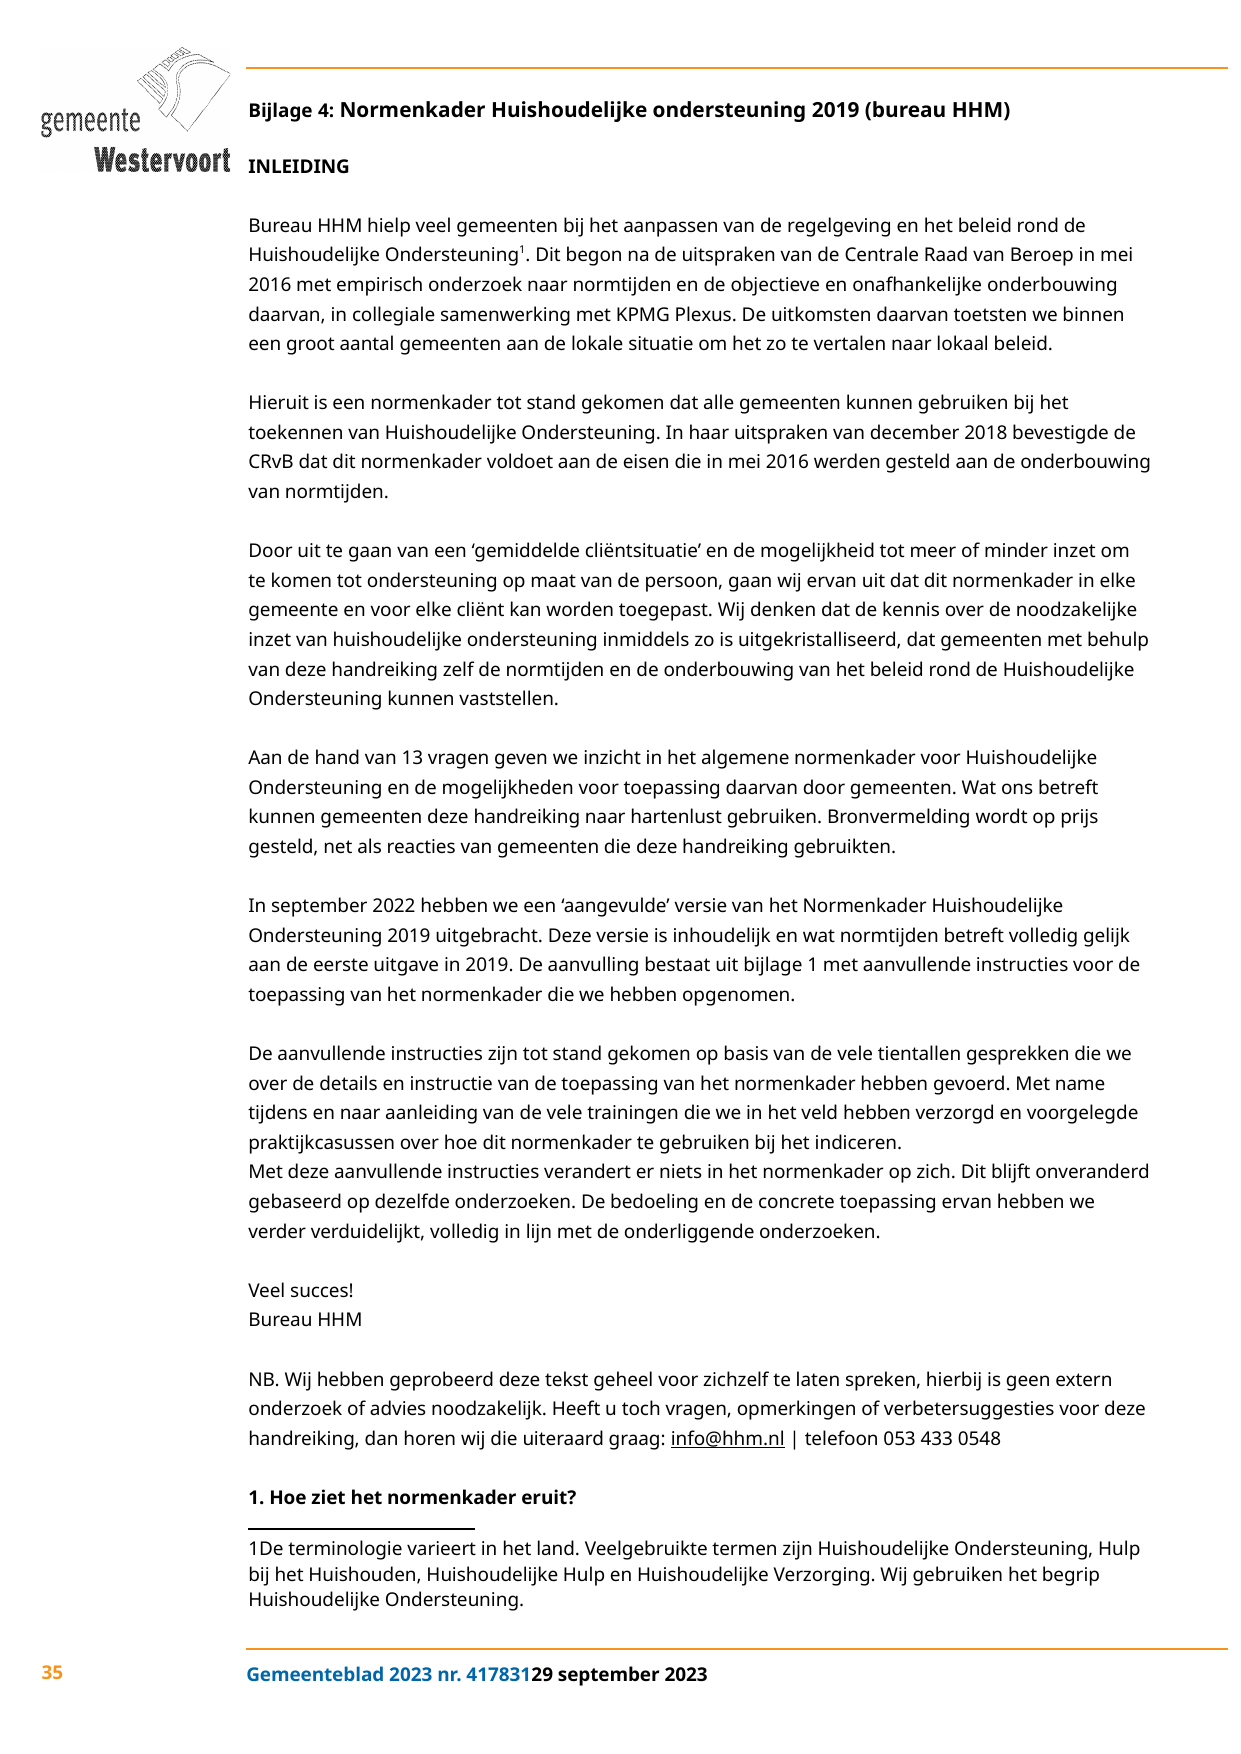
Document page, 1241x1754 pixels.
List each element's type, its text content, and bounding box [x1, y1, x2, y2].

text De terminologie varieert in het land. Veelgebruikte termen zijn Huishoudelijke Ondersteuning, Hulp bij het Huishouden, Huishoudelijke Hulp en Huishoudelijke Verzorging. Wij gebruiken het begrip Huishoudelijke Ondersteuning. [248, 1535, 1152, 1612]
text In september 2022 hebben we een ‘aangevulde’ versie van het Normenkader Huishoudelijke Ondersteuning 2019 uitgebracht. Deze versie is inhoudelijk en wat normtijden betreft volledig gelijk aan de eerste uitgave in 2019. De aanvulling bestaat uit bijlage 1 met aanvullende instructies voor de toepassing van het normenkader die we hebben opgenomen. [248, 892, 1152, 1007]
text 1. Hoe ziet het normenkader eruit? [248, 1484, 1152, 1510]
picture [41, 47, 231, 172]
text Bureau HHM hielp veel gemeenten bij het aanpassen van de regelgeving en het beleid rond de Huishoudelijke Ondersteuning. Dit begon na de uitspraken van de Centrale Raad van Beroep in mei 2016 met empirisch onderzoek naar normtijden en de objectieve en onafhankelijke onderbouwing daarvan, in collegiale samenwerking met KPMG Plexus. De uitkomsten daarvan toetsten we binnen een groot aantal gemeenten aan de lokale situatie om het zo te vertalen naar lokaal beleid. [248, 212, 1152, 356]
text De aanvullende instructies zijn tot stand gekomen op basis van de vele tientallen gesprekken die we over de details en instructie van de toepassing van het normenkader hebben gevoerd. Met name tijdens en naar aanleiding van de vele trainingen die we in het veld hebben verzorgd en voorgelegde praktijkcasussen over hoe dit normenkader te gebruiken bij het indiceren. [248, 1040, 1152, 1155]
text Bijlage 4: Normenkader Huishoudelijke ondersteuning 2019 (bureau HHM) [248, 95, 1152, 123]
text Met deze aanvullende instructies verandert er niets in het normenkader op zich. Dit blijft onveranderd gebaseerd op dezelfde onderzoeken. De bedoeling en de concrete toepassing ervan hebben we verder verduidelijkt, volledig in lijn met de onderliggende onderzoeken. [248, 1159, 1152, 1244]
text INLEIDING [248, 153, 1152, 179]
text NB. Wij hebben geprobeerd deze tekst geheel voor zichzelf te laten spreken, hierbij is geen extern onderzoek of advies noodzakelijk. Heeft u toch vragen, opmerkingen of verbetersuggesties voor deze handreiking, dan horen wij die uiteraard graag: info@hhm.nl | telefoon 053 433 0548 [248, 1366, 1152, 1451]
text Door uit te gaan van een ‘gemiddelde cliëntsituatie’ en de mogelijkheid tot meer of minder inzet om te komen tot ondersteuning op maat van de persoon, gaan wij ervan uit dat dit normenkader in elke gemeente en voor elke cliënt kan worden toegepast. Wij denken dat de kennis over de noodzakelijke inzet van huishoudelijke ondersteuning inmiddels zo is uitgekristalliseerd, dat gemeenten met behulp van deze handreiking zelf de normtijden en de onderbouwing van het beleid rond de Huishoudelijke Ondersteuning kunnen vaststellen. [248, 537, 1152, 711]
text Bureau HHM [248, 1307, 1152, 1332]
text Aan de hand van 13 vragen geven we inzicht in het algemene normenkader voor Huishoudelijke Ondersteuning en de mogelijkheden voor toepassing daarvan door gemeenten. Wat ons betreft kunnen gemeenten deze handreiking naar hartenlust gebruiken. Bronvermelding wordt op prijs gesteld, net als reacties van gemeenten die deze handreiking gebruikten. [248, 744, 1152, 859]
text Veel succes! [248, 1277, 1152, 1303]
text Hieruit is een normenkader tot stand gekomen dat alle gemeenten kunnen gebruiken bij het toekennen van Huishoudelijke Ondersteuning. In haar uitspraken van december 2018 bevestigde de CRvB dat dit normenkader voldoet aan de eisen die in mei 2016 werden gesteld aan de onderbouwing van normtijden. [248, 389, 1152, 504]
